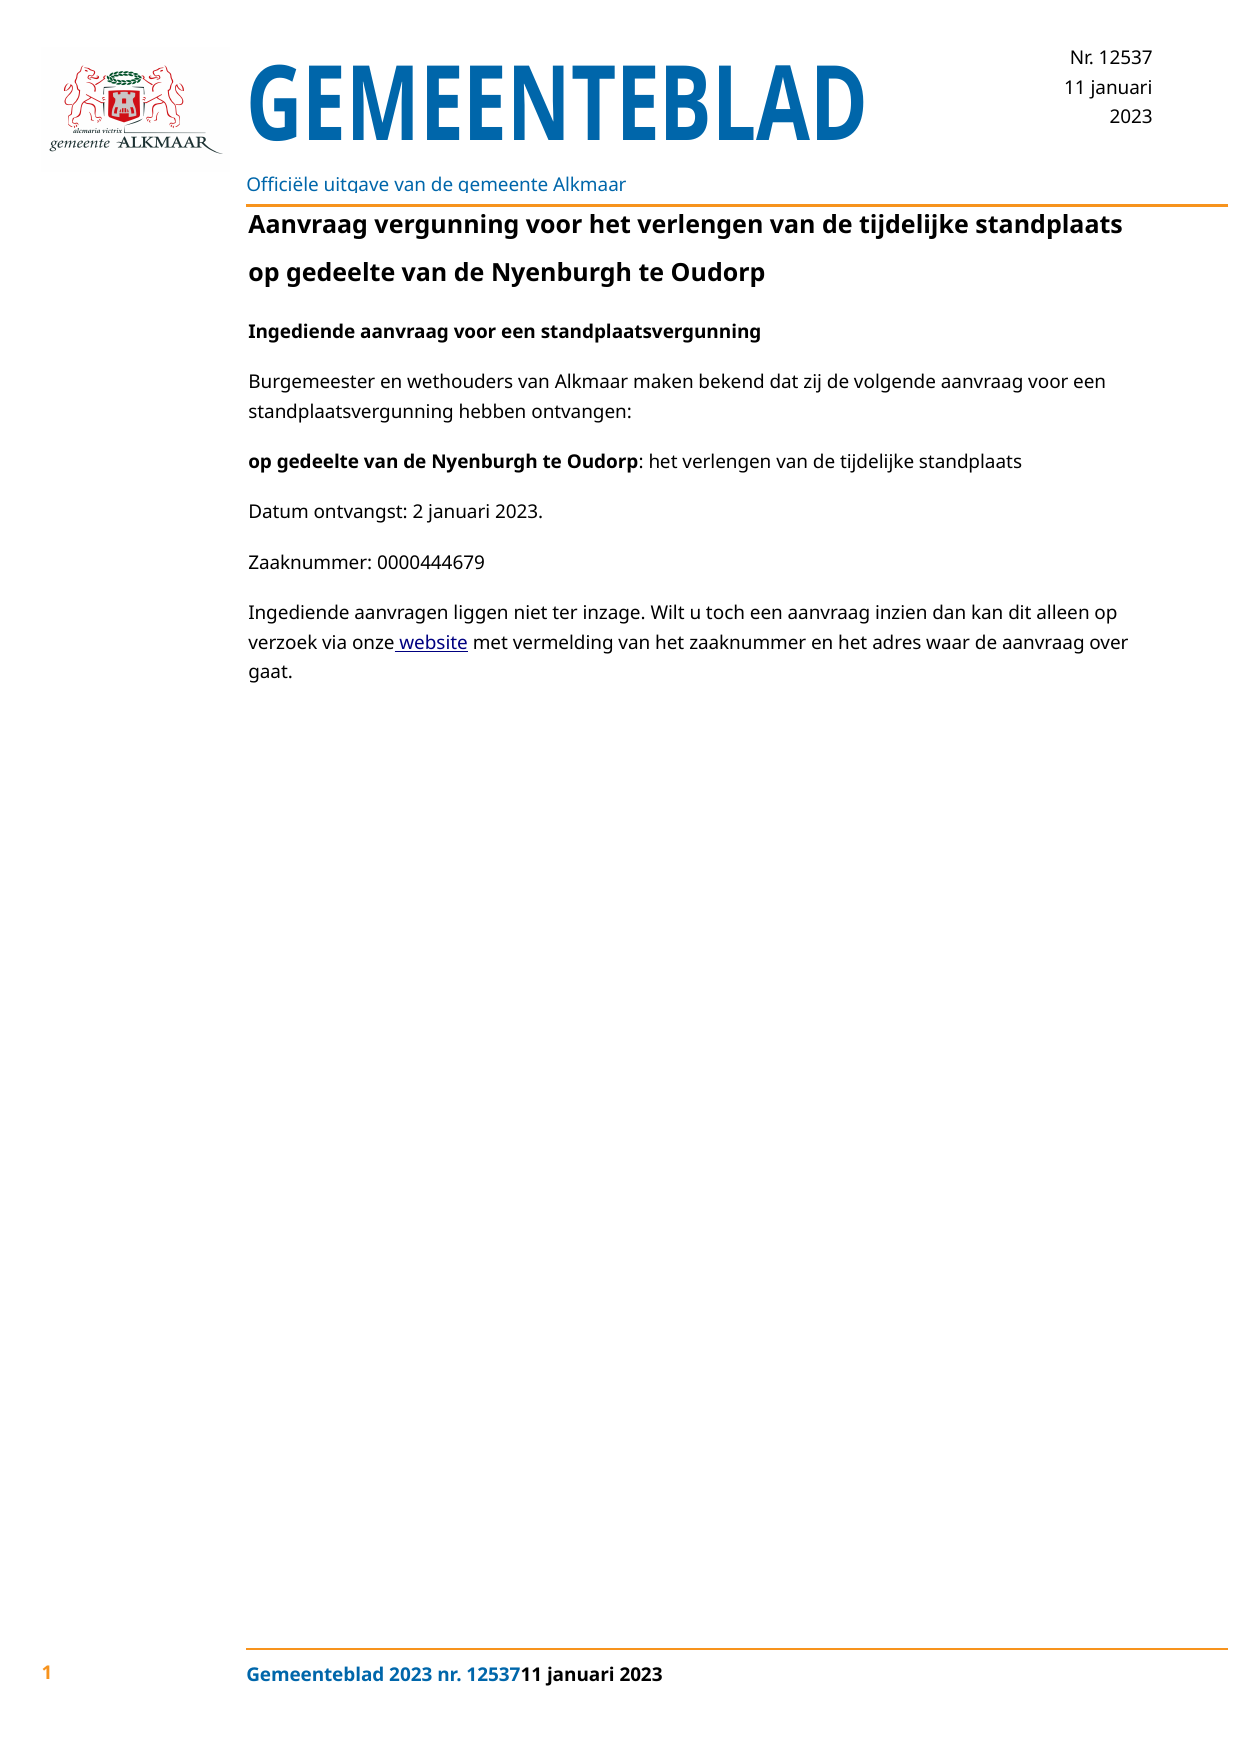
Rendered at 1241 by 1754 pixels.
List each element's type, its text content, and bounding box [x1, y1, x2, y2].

text Zaaknummer: 0000444679 [248, 549, 1152, 575]
text Burgemeester en wethouders van Alkmaar maken bekend dat zij de volgende aanvraag voor een standplaatsvergunning hebben ontvangen: [248, 368, 1152, 424]
text Ingediende aanvraag voor een standplaatsvergunning [248, 318, 1152, 344]
text op gedeelte van de Nyenburgh te Oudorp: het verlengen van de tijdelijke standplaats [248, 448, 1152, 474]
picture [41, 47, 231, 172]
text Datum ontvangst: 2 januari 2023. [248, 499, 1152, 524]
text Aanvraag vergunning voor het verlengen van de tijdelijke standplaats op gedeelte van de Nyenburgh te Oudorp [248, 207, 1152, 288]
text Ingediende aanvragen liggen niet ter inzage. Wilt u toch een aanvraag inzien dan kan dit alleen op verzoek via onze website met vermelding van het zaaknummer en het adres waar de aanvraag over gaat. [248, 599, 1152, 684]
